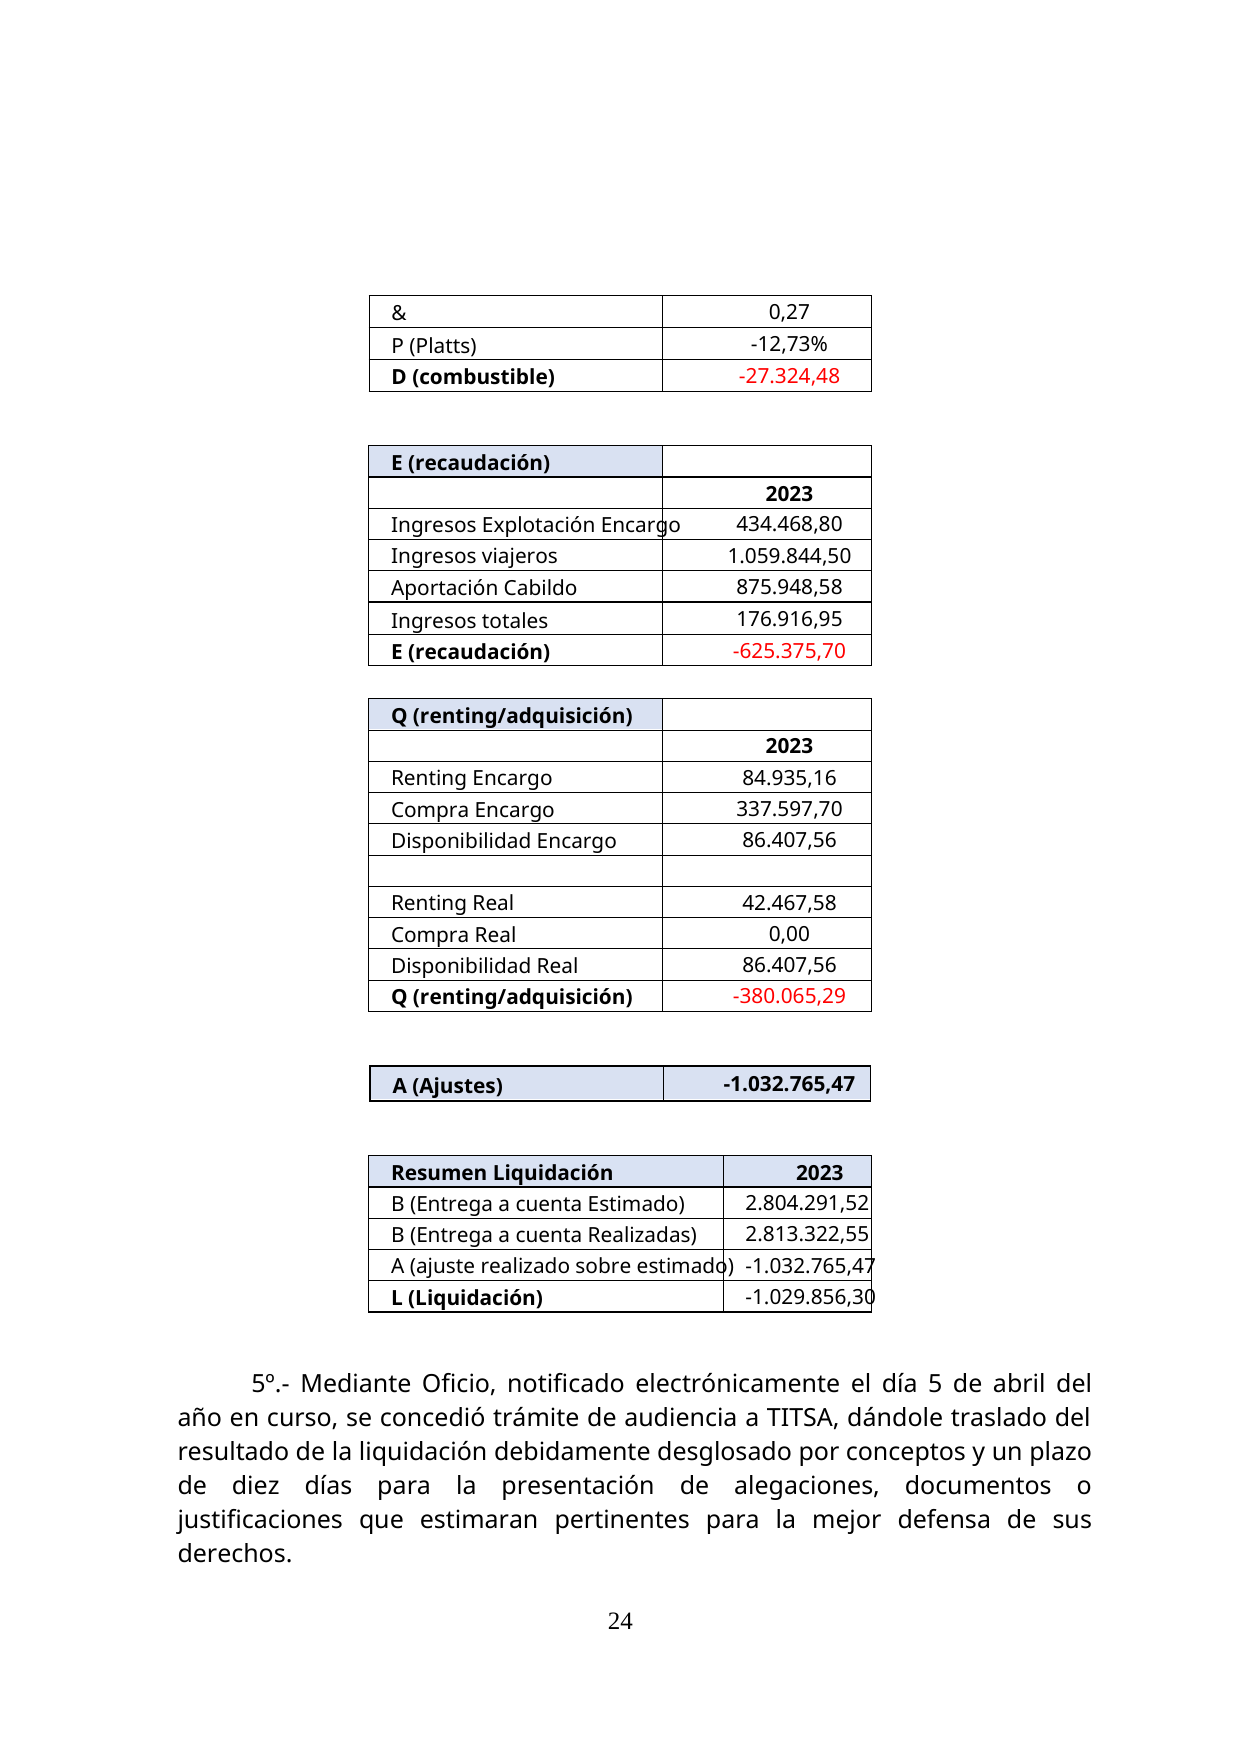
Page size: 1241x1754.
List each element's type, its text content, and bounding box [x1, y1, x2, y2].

table_cell -625.375,70 [663, 635, 871, 665]
text 5º.- Mediante Oficio, notificado electrónicamente el día 5 de abril del año en curso, se concedió trámite de audiencia a TITSA, dándole traslado del resultado de la liquidación debidamente desglosado por conceptos y un plazo de diez días para la presentación de alegaciones, documentos o justificaciones que estimaran pertinentes para la mejor defensa de sus derechos. [177, 1366, 1093, 1570]
table_cell 875.948,58 [663, 571, 871, 601]
table_cell Compra Real [369, 918, 662, 948]
table_cell [663, 666, 871, 698]
table_cell Q (renting/adquisición) [369, 699, 662, 729]
table_cell -12,73% [663, 328, 871, 359]
table_cell 42.467,58 [663, 887, 871, 917]
table_cell 2.804.291,52 [724, 1188, 871, 1218]
table_cell Disponibilidad Real [369, 949, 662, 979]
table_cell Q (renting/adquisición) [369, 981, 662, 1011]
table_cell Ingresos viajeros [369, 540, 662, 570]
table_header -1.032.765,47 [664, 1067, 870, 1099]
table_cell 1.059.844,50 [663, 540, 871, 570]
table_cell -1.029.856,30 [724, 1281, 871, 1311]
table_header A (Ajustes) [371, 1067, 663, 1099]
table_cell Ingresos Explotación Encargo [369, 509, 662, 539]
table_cell 0,27 [663, 296, 871, 327]
table_cell B (Entrega a cuenta Realizadas) [369, 1219, 723, 1249]
table_cell 176.916,95 [663, 603, 871, 634]
table_cell E (recaudación) [369, 635, 662, 665]
table_cell & [370, 296, 662, 327]
table_cell Ingresos totales [369, 603, 662, 634]
table_cell A (ajuste realizado sobre estimado) [369, 1250, 723, 1280]
table_cell B (Entrega a cuenta Estimado) [369, 1188, 723, 1218]
table_cell Compra Encargo [369, 793, 662, 823]
table_cell 2023 [663, 731, 871, 761]
table_cell 86.407,56 [663, 949, 871, 979]
table_header [663, 446, 871, 476]
table_cell Aportación Cabildo [369, 571, 662, 601]
table_cell Disponibilidad Encargo [369, 824, 662, 854]
table_cell D (combustible) [370, 360, 662, 391]
table_cell [663, 699, 871, 729]
table_header 2023 [724, 1156, 871, 1186]
table_cell 2.813.322,55 [724, 1219, 871, 1249]
table_cell 2023 [663, 478, 871, 508]
table_cell -27.324,48 [663, 360, 871, 391]
table_cell 337.597,70 [663, 793, 871, 823]
table_cell 86.407,56 [663, 824, 871, 854]
table_cell [369, 666, 662, 698]
table_cell L (Liquidación) [369, 1281, 723, 1311]
table_cell Renting Real [369, 887, 662, 917]
table_cell Renting Encargo [369, 762, 662, 792]
table_cell [663, 856, 871, 886]
table_cell 84.935,16 [663, 762, 871, 792]
table_cell 0,00 [663, 918, 871, 948]
table_cell -1.032.765,47 [724, 1250, 871, 1280]
table_header Resumen Liquidación [369, 1156, 723, 1186]
table_cell 434.468,80 [663, 509, 871, 539]
table_cell [369, 856, 662, 886]
table_cell [369, 478, 662, 508]
table_cell [369, 731, 662, 761]
table_cell -380.065,29 [663, 981, 871, 1011]
table_header E (recaudación) [369, 446, 662, 476]
table_cell P (Platts) [370, 328, 662, 359]
